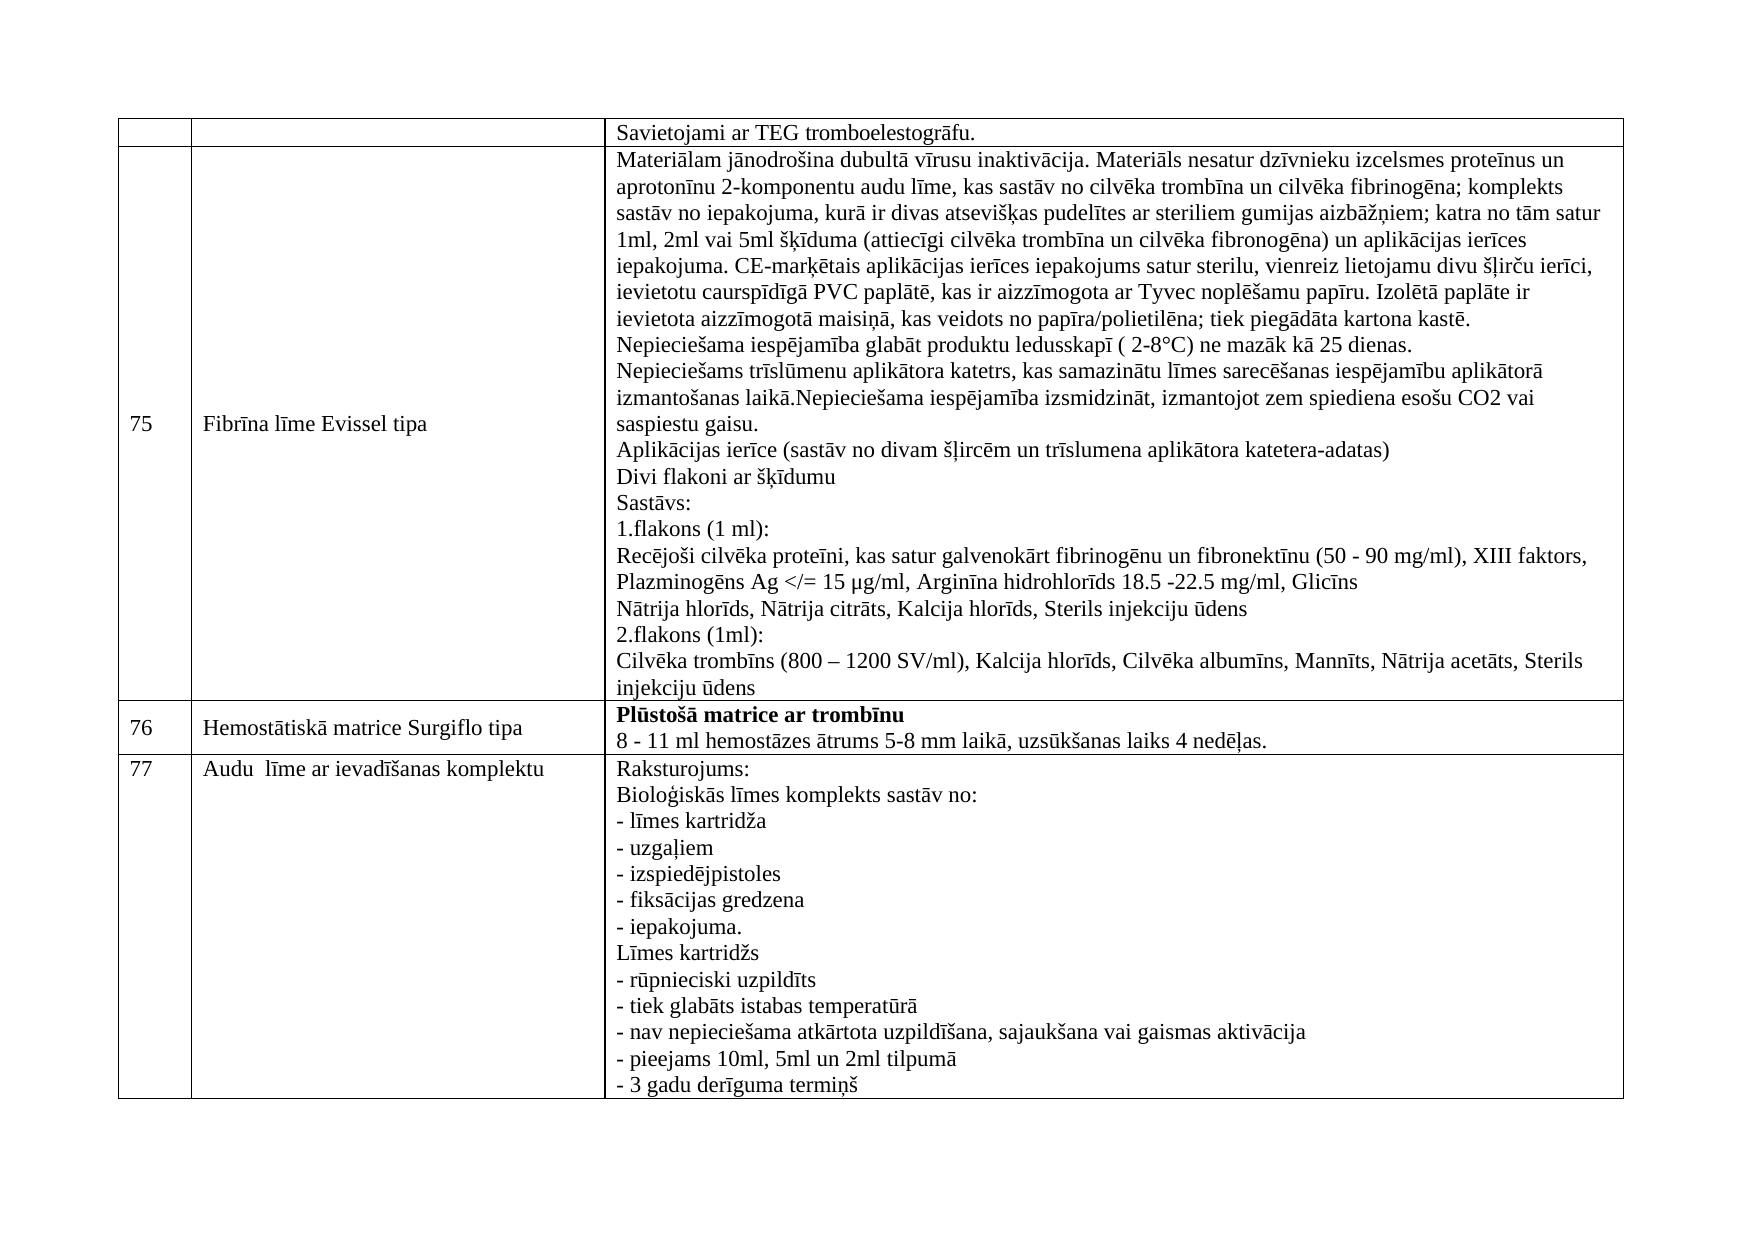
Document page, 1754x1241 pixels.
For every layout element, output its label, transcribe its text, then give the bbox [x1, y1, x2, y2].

table_cell Plūstošā matrice ar trombīnu 8 - 11 ml hemostāzes ātrums 5-8 mm laikā, uzsūkšanas laiks 4 nedēļas. [606, 701, 1623, 754]
table_cell Audu līme ar ievadīšanas komplektu [192, 755, 604, 1097]
table_cell [192, 119, 604, 146]
table_cell Fibrīna līme Evissel tipa [192, 147, 604, 700]
table_cell 76 [119, 701, 191, 754]
table_cell Materiālam jānodrošina dubultā vīrusu inaktivācija. Materiāls nesatur dzīvnieku izcelsmes proteīnus un aprotonīnu 2-komponentu audu līme, kas sastāv no cilvēka trombīna un cilvēka fibrinogēna; komplekts sastāv no iepakojuma, kurā ir divas atsevišķas pudelītes ar steriliem gumijas aizbāžņiem; katra no tām satur 1ml, 2ml vai 5ml šķīduma (attiecīgi cilvēka trombīna un cilvēka fibronogēna) un aplikācijas ierīces iepakojuma. CE-marķētais aplikācijas ierīces iepakojums satur sterilu, vienreiz lietojamu divu šļirču ierīci, ievietotu caurspīdīgā PVC paplātē, kas ir aizzīmogota ar Tyvec noplēšamu papīru. Izolētā paplāte ir ievietota aizzīmogotā maisiņā, kas veidots no papīra/polietilēna; tiek piegādāta kartona kastē. Nepieciešama iespējamība glabāt produktu ledusskapī ( 2-8°C) ne mazāk kā 25 dienas. Nepieciešams trīslūmenu aplikātora katetrs, kas samazinātu līmes sarecēšanas iespējamību aplikātorā izmantošanas laikā.Nepieciešama iespējamība izsmidzināt, izmantojot zem spiediena esošu CO2 vai saspiestu gaisu. Aplikācijas ierīce (sastāv no divam šļircēm un trīslumena aplikātora katetera-adatas) Divi flakoni ar šķīdumu Sastāvs: 1.flakons (1 ml): Recējoši cilvēka proteīni, kas satur galvenokārt fibrinogēnu un fibronektīnu (50 - 90 mg/ml), XIII faktors, Plazminogēns Ag </= 15 μg/ml, Arginīna hidrohlorīds 18.5 -22.5 mg/ml, Glicīns Nātrija hlorīds, Nātrija citrāts, Kalcija hlorīds, Sterils injekciju ūdens 2.flakons (1ml): Cilvēka trombīns (800 – 1200 SV/ml), Kalcija hlorīds, Cilvēka albumīns, Mannīts, Nātrija acetāts, Sterils injekciju ūdens [606, 147, 1623, 700]
table_cell Savietojami ar TEG tromboelestogrāfu. [606, 119, 1623, 146]
table_cell [119, 119, 191, 146]
table_cell 77 [119, 755, 191, 1097]
table_cell Raksturojums: Bioloģiskās līmes komplekts sastāv no: - līmes kartridža - uzgaļiem - izspiedējpistoles - fiksācijas gredzena - iepakojuma. Līmes kartridžs - rūpnieciski uzpildīts - tiek glabāts istabas temperatūrā - nav nepieciešama atkārtota uzpildīšana, sajaukšana vai gaismas aktivācija - pieejams 10ml, 5ml un 2ml tilpumā - 3 gadu derīguma termiņš [606, 755, 1623, 1097]
table_cell Hemostātiskā matrice Surgiflo tipa [192, 701, 604, 754]
table_cell 75 [119, 147, 191, 700]
